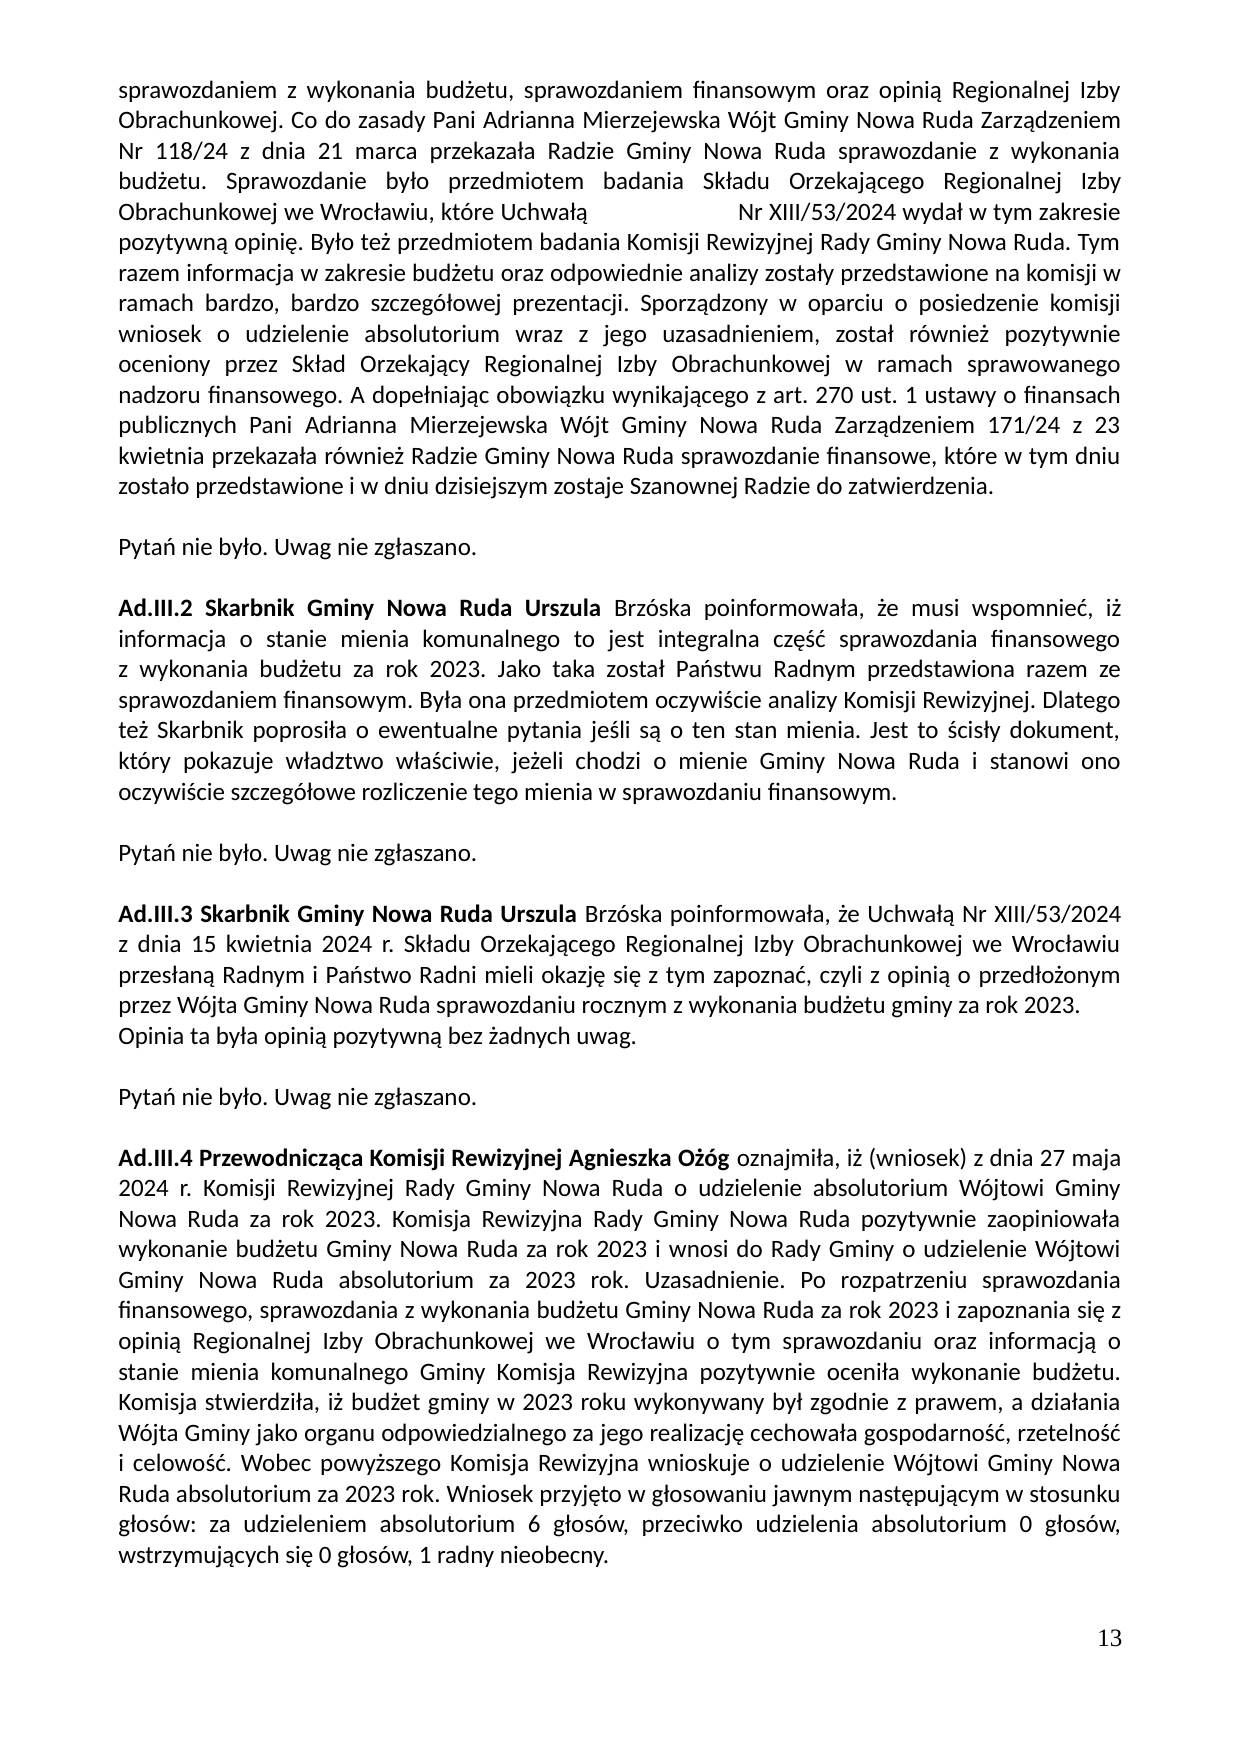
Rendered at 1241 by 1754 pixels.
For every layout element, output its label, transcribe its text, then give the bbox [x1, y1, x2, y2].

text sprawozdaniem z wykonania budżetu, sprawozdaniem finansowym oraz opinią Regionalnej Izby Obrachunkowej. Co do zasady Pani Adrianna Mierzejewska Wójt Gminy Nowa Ruda Zarządzeniem Nr 118/24 z dnia 21 marca przekazała Radzie Gminy Nowa Ruda sprawozdanie z wykonania budżetu. Sprawozdanie było przedmiotem badania Składu Orzekającego Regionalnej Izby Obrachunkowej we Wrocławiu, które Uchwałą Nr XIII/53/2024 wydał w tym zakresie pozytywną opinię. Było też przedmiotem badania Komisji Rewizyjnej Rady Gminy Nowa Ruda. Tym razem informacja w zakresie budżetu oraz odpowiednie analizy zostały przedstawione na komisji w ramach bardzo, bardzo szczegółowej prezentacji. Sporządzony w oparciu o posiedzenie komisji wniosek o udzielenie absolutorium wraz z jego uzasadnieniem, został również pozytywnie oceniony przez Skład Orzekający Regionalnej Izby Obrachunkowej w ramach sprawowanego nadzoru finansowego. A dopełniając obowiązku wynikającego z art. 270 ust. 1 ustawy o finansach publicznych Pani Adrianna Mierzejewska Wójt Gminy Nowa Ruda Zarządzeniem 171/24 z 23 kwietnia przekazała również Radzie Gminy Nowa Ruda sprawozdanie finansowe, które w tym dniu zostało przedstawione i w dniu dzisiejszym zostaje Szanownej Radzie do zatwierdzenia. [118, 74, 1122, 501]
text Ad.III.4 Przewodnicząca Komisji Rewizyjnej Agnieszka Ożóg oznajmiła, iż (wniosek) z dnia 27 maja 2024 r. Komisji Rewizyjnej Rady Gminy Nowa Ruda o udzielenie absolutorium Wójtowi Gminy Nowa Ruda za rok 2023. Komisja Rewizyjna Rady Gminy Nowa Ruda pozytywnie zaopiniowała wykonanie budżetu Gminy Nowa Ruda za rok 2023 i wnosi do Rady Gminy o udzielenie Wójtowi Gminy Nowa Ruda absolutorium za 2023 rok. Uzasadnienie. Po rozpatrzeniu sprawozdania finansowego, sprawozdania z wykonania budżetu Gminy Nowa Ruda za rok 2023 i zapoznania się z opinią Regionalnej Izby Obrachunkowej we Wrocławiu o tym sprawozdaniu oraz informacją o stanie mienia komunalnego Gminy Komisja Rewizyjna pozytywnie oceniła wykonanie budżetu. Komisja stwierdziła, iż budżet gminy w 2023 roku wykonywany był zgodnie z prawem, a działania Wójta Gminy jako organu odpowiedzialnego za jego realizację cechowała gospodarność, rzetelność i celowość. Wobec powyższego Komisja Rewizyjna wnioskuje o udzielenie Wójtowi Gminy Nowa Ruda absolutorium za 2023 rok. Wniosek przyjęto w głosowaniu jawnym następującym w stosunku głosów: za udzieleniem absolutorium 6 głosów, przeciwko udzielenia absolutorium 0 głosów, wstrzymujących się 0 głosów, 1 radny nieobecny. [118, 1142, 1122, 1569]
text Ad.III.2 Skarbnik Gminy Nowa Ruda Urszula Brzóska poinformowała, że musi wspomnieć, iż informacja o stanie mienia komunalnego to jest integralna część sprawozdania finansowego z wykonania budżetu za rok 2023. Jako taka został Państwu Radnym przedstawiona razem ze sprawozdaniem finansowym. Była ona przedmiotem oczywiście analizy Komisji Rewizyjnej. Dlatego też Skarbnik poprosiła o ewentualne pytania jeśli są o ten stan mienia. Jest to ścisły dokument, który pokazuje władztwo właściwie, jeżeli chodzi o mienie Gminy Nowa Ruda i stanowi ono oczywiście szczegółowe rozliczenie tego mienia w sprawozdaniu finansowym. [118, 593, 1122, 806]
text Pytań nie było. Uwag nie zgłaszano. [118, 1081, 1122, 1111]
text Ad.III.3 Skarbnik Gminy Nowa Ruda Urszula Brzóska poinformowała, że Uchwałą Nr XIII/53/2024 z dnia 15 kwietnia 2024 r. Składu Orzekającego Regionalnej Izby Obrachunkowej we Wrocławiu przesłaną Radnym i Państwo Radni mieli okazję się z tym zapoznać, czyli z opinią o przedłożonym przez Wójta Gminy Nowa Ruda sprawozdaniu rocznym z wykonania budżetu gminy za rok 2023. [118, 898, 1122, 1020]
text Pytań nie było. Uwag nie zgłaszano. [118, 837, 1122, 867]
text Pytań nie było. Uwag nie zgłaszano. [118, 532, 1122, 562]
text Opinia ta była opinią pozytywną bez żadnych uwag. [118, 1020, 1122, 1050]
